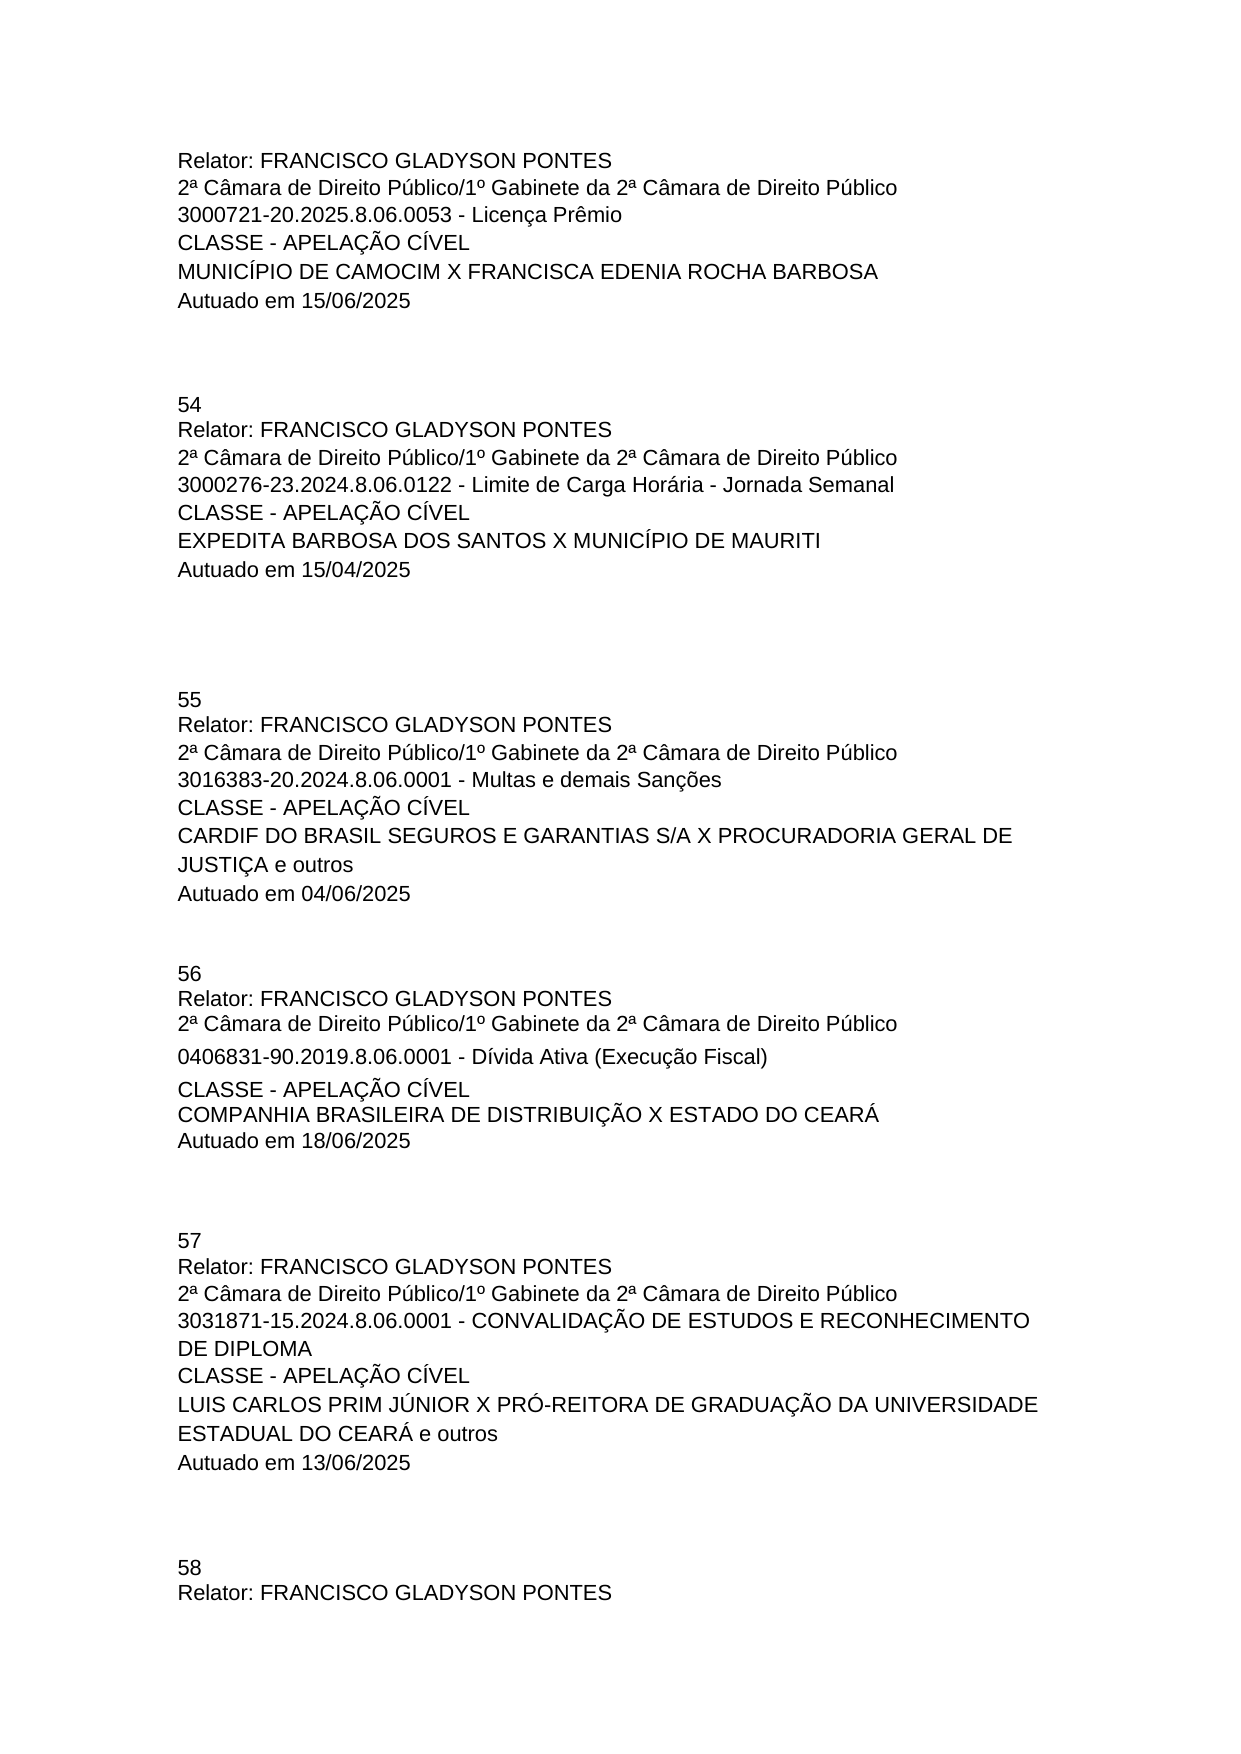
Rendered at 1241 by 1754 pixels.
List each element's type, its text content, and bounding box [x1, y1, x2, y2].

text Autuado em 04/06/2025 [177, 881, 1063, 907]
text 2ª Câmara de Direito Público/1º Gabinete da 2ª Câmara de Direito Público [177, 444, 1063, 470]
text 2ª Câmara de Direito Público/1º Gabinete da 2ª Câmara de Direito Público [177, 1011, 1063, 1036]
text Autuado em 13/06/2025 [177, 1450, 1063, 1476]
text CLASSE - APELAÇÃO CÍVEL MUNICÍPIO DE CAMOCIM X FRANCISCA EDENIA ROCHA BARBOSA [177, 230, 1063, 284]
text 54 [177, 392, 1063, 417]
subtitle 3000276-23.2024.8.06.0122 - Limite de Carga Horária - Jornada Semanal [177, 472, 1063, 497]
text Relator: FRANCISCO GLADYSON PONTES [177, 417, 1063, 443]
text CLASSE - APELAÇÃO CÍVEL EXPEDITA BARBOSA DOS SANTOS X MUNICÍPIO DE MAURITI [177, 499, 1063, 554]
text 58 [177, 1555, 1063, 1580]
subtitle 0406831-90.2019.8.06.0001 - Dívida Ativa (Execução Fiscal) [177, 1044, 1063, 1069]
text 57 [177, 1228, 1063, 1254]
text CLASSE - APELAÇÃO CÍVEL LUIS CARLOS PRIM JÚNIOR X PRÓ-REITORA DE GRADUAÇÃO DA UNIVERSIDADE ESTADUAL DO CEARÁ e outros [177, 1363, 1063, 1447]
text Autuado em 15/06/2025 [177, 288, 1063, 313]
text Relator: FRANCISCO GLADYSON PONTES [177, 1254, 1063, 1279]
text CLASSE - APELAÇÃO CÍVEL CARDIF DO BRASIL SEGUROS E GARANTIAS S/A X PROCURADORIA GERAL DE JUSTIÇA e outros [177, 794, 1063, 878]
text 56 [177, 961, 1063, 986]
text Relator: FRANCISCO GLADYSON PONTES [177, 148, 1063, 173]
subtitle 3000721-20.2025.8.06.0053 - Licença Prêmio [177, 202, 1063, 227]
subtitle 3031871-15.2024.8.06.0001 - CONVALIDAÇÃO DE ESTUDOS E RECONHECIMENTO DE DIPLOMA [177, 1308, 1063, 1361]
text 2ª Câmara de Direito Público/1º Gabinete da 2ª Câmara de Direito Público [177, 175, 1063, 200]
text Autuado em 15/04/2025 [177, 557, 1063, 583]
text Relator: FRANCISCO GLADYSON PONTES [177, 1580, 1063, 1605]
text 55 [177, 687, 1063, 712]
text 2ª Câmara de Direito Público/1º Gabinete da 2ª Câmara de Direito Público [177, 1281, 1063, 1306]
text Autuado em 18/06/2025 [177, 1128, 1063, 1153]
text 2ª Câmara de Direito Público/1º Gabinete da 2ª Câmara de Direito Público [177, 739, 1063, 765]
subtitle 3016383-20.2024.8.06.0001 - Multas e demais Sanções [177, 767, 1063, 792]
text CLASSE - APELAÇÃO CÍVEL COMPANHIA BRASILEIRA DE DISTRIBUIÇÃO X ESTADO DO CEARÁ [177, 1077, 1063, 1128]
text Relator: FRANCISCO GLADYSON PONTES [177, 986, 1063, 1011]
text Relator: FRANCISCO GLADYSON PONTES [177, 712, 1063, 738]
